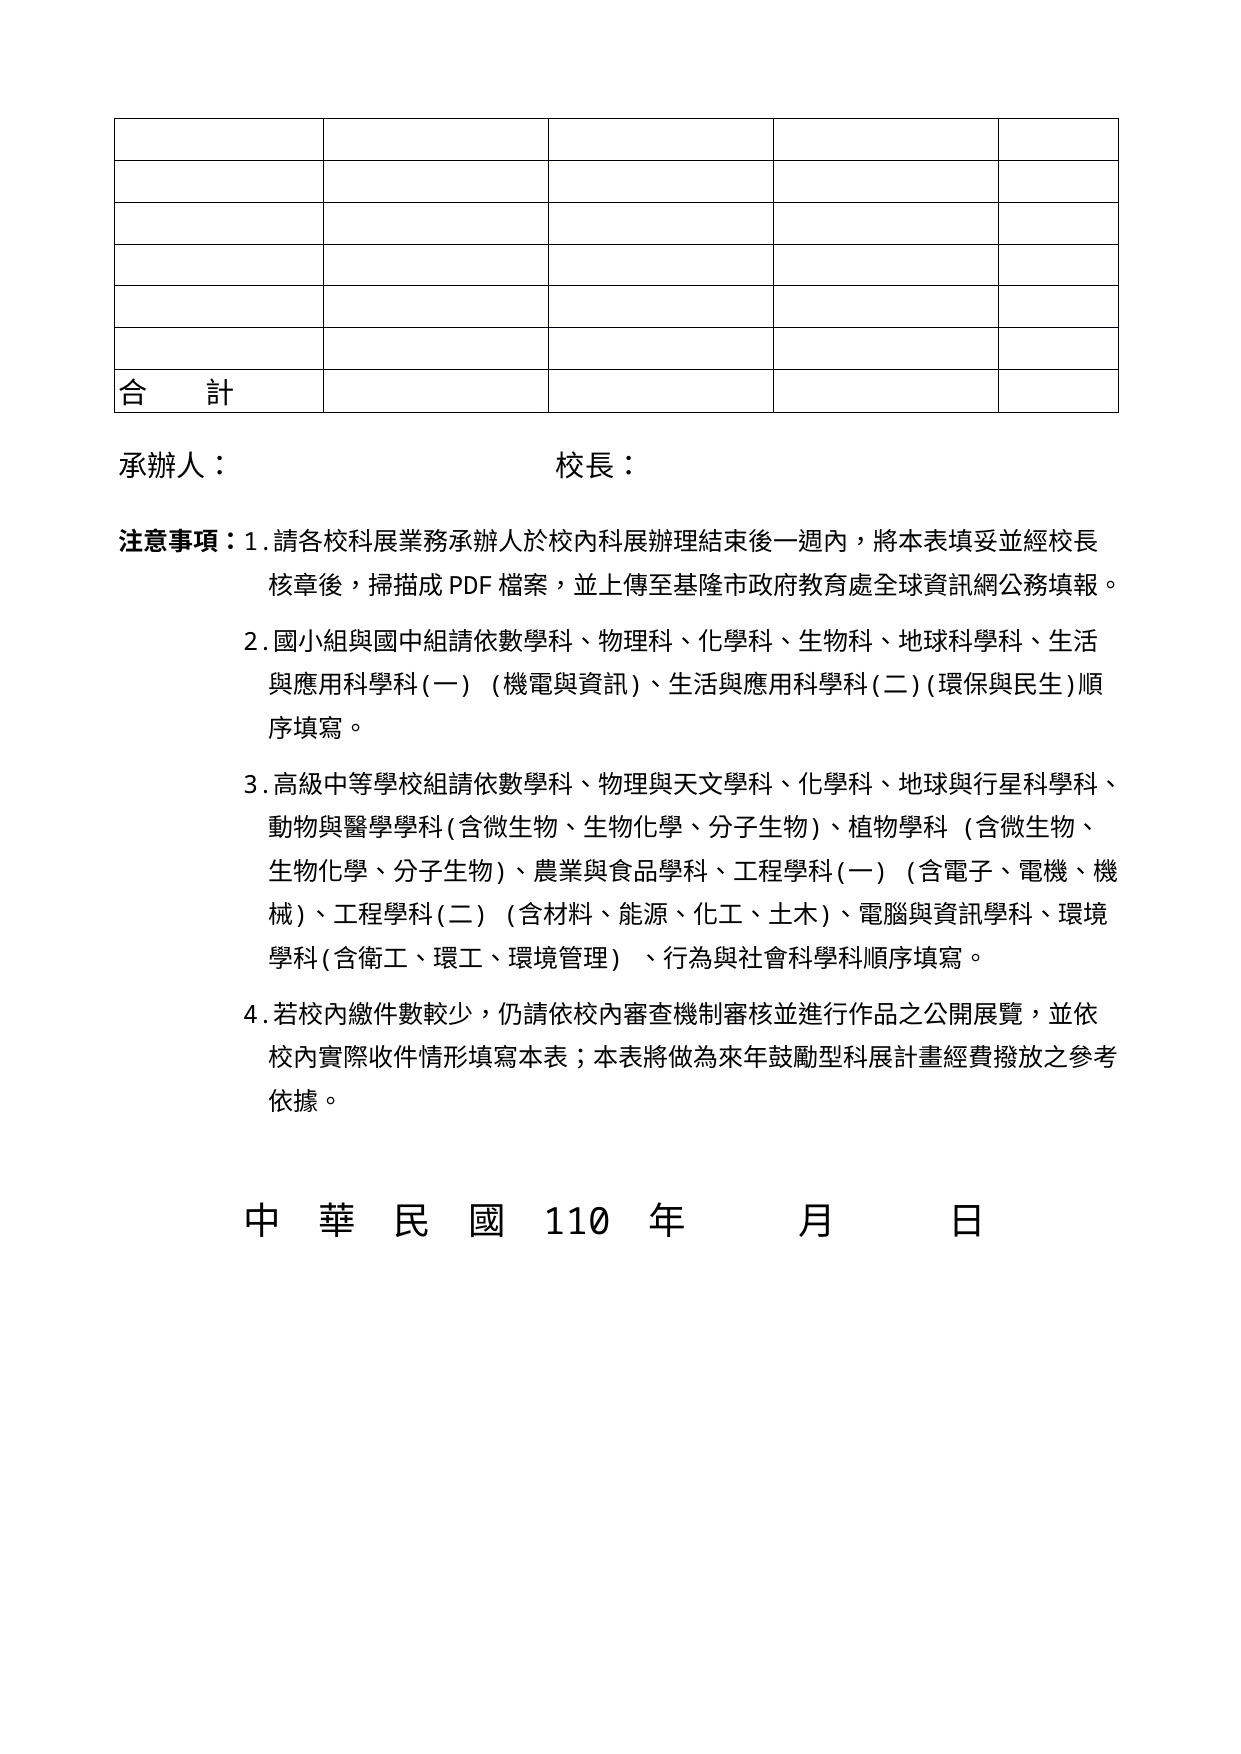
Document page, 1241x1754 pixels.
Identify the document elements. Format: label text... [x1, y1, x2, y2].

table_cell [999, 286, 1118, 327]
table_cell [549, 328, 773, 369]
table_cell [115, 245, 323, 285]
text 中 華 民 國 110 年 月 日 [243, 1191, 1122, 1245]
text 承辦人： 校長： [118, 442, 1122, 484]
table_cell [549, 245, 773, 285]
table_cell [774, 286, 998, 327]
table_cell [324, 119, 548, 160]
table_cell [324, 245, 548, 285]
table_cell [549, 370, 773, 412]
table_cell [115, 203, 323, 243]
table_cell [549, 119, 773, 160]
table_cell [115, 286, 323, 327]
table_cell [999, 370, 1118, 412]
text 注意事項：1.請各校科展業務承辦人於校內科展辦理結束後一週內，將本表填妥並經校長核章後，掃描成PDF檔案，並上傳至基隆市政府教育處全球資訊網公務填報。 [118, 522, 1122, 602]
text 4.若校內繳件數較少，仍請依校內審查機制審核並進行作品之公開展覽，並依校內實際收件情形填寫本表；本表將做為來年鼓勵型科展計畫經費撥放之參考依據。 [243, 994, 1122, 1117]
table_cell [774, 328, 998, 369]
text 3.高級中等學校組請依數學科、物理與天文學科、化學科、地球與行星科學科、動物與醫學學科(含微生物、生物化學、分子生物)、植物學科 (含微生物、生物化學、分子生物)、農業與食品學科、工程學科(一) (含電子、電機、機械)、工程學科(二) (含材料、能源、化工、土木)、電腦與資訊學科、環境學科(含衛工、環工、環境管理) 、行為與社會科學科順序填寫。 [243, 764, 1122, 974]
table_cell [549, 203, 773, 243]
table_cell [999, 119, 1118, 160]
table_cell [324, 370, 548, 412]
table_cell [324, 203, 548, 243]
table_cell [774, 245, 998, 285]
table_cell [999, 328, 1118, 369]
table_cell [999, 161, 1118, 202]
table_cell 合 計 [115, 370, 323, 412]
table_cell [324, 328, 548, 369]
table_cell [774, 161, 998, 202]
table_cell [774, 119, 998, 160]
table_cell [774, 370, 998, 412]
table_cell [324, 286, 548, 327]
text 2.國小組與國中組請依數學科、物理科、化學科、生物科、地球科學科、生活與應用科學科(一) (機電與資訊)、生活與應用科學科(二)(環保與民生)順序填寫。 [243, 621, 1122, 744]
table_cell [324, 161, 548, 202]
table_cell [115, 161, 323, 202]
table_cell [115, 119, 323, 160]
table_cell [774, 203, 998, 243]
table_cell [999, 203, 1118, 243]
table_cell [549, 286, 773, 327]
table_cell [999, 245, 1118, 285]
table_cell [549, 161, 773, 202]
table_cell [115, 328, 323, 369]
